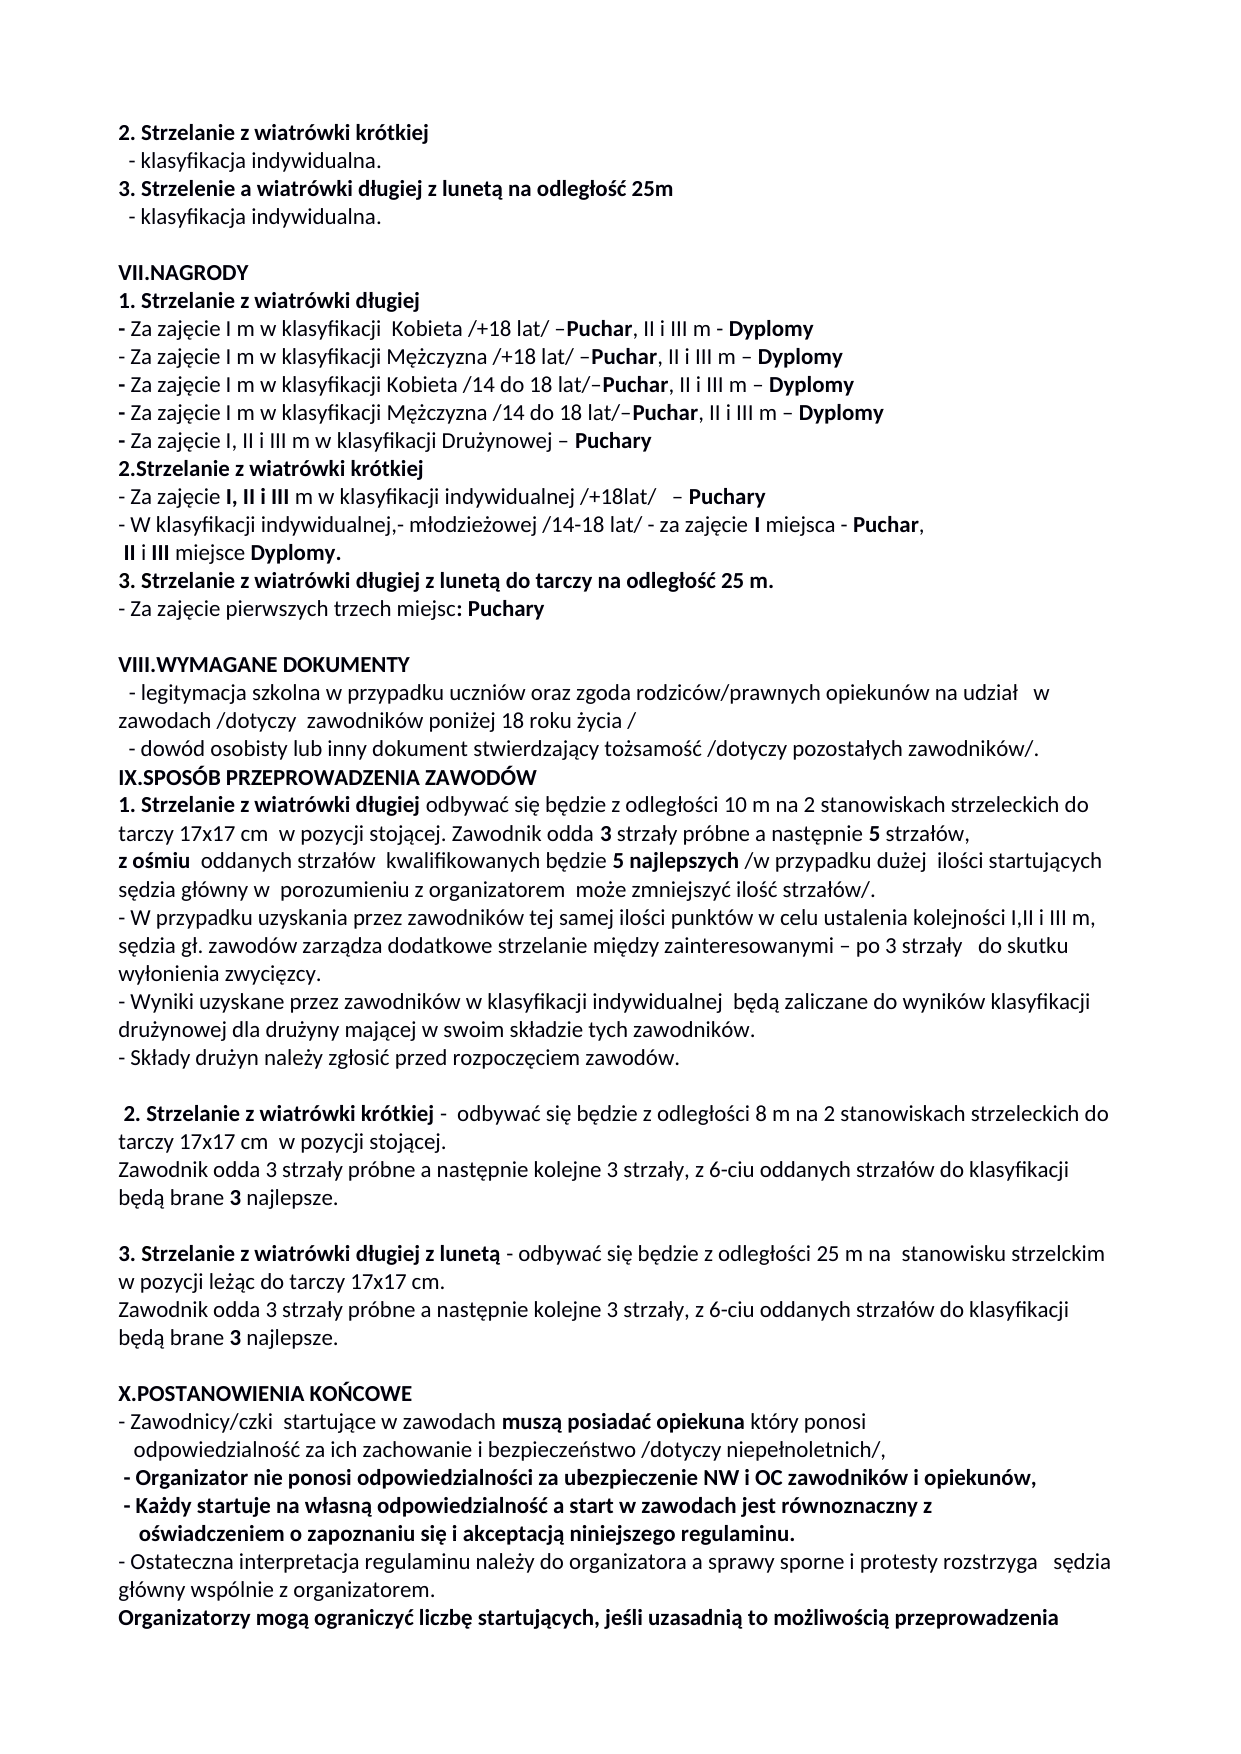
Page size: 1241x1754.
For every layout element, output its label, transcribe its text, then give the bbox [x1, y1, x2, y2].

text 2. Strzelanie z wiatrówki krótkiej [118, 118, 1122, 146]
text 1. Strzelanie z wiatrówki długiej [118, 286, 1122, 314]
text - W klasyfikacji indywidualnej,- młodzieżowej /14-18 lat/ - za zajęcie I miejsca - Puchar, II i III miejsce Dyplomy. [118, 510, 1122, 566]
text - Organizator nie ponosi odpowiedzialności za ubezpieczenie NW i OC zawodników i opiekunów, [118, 1463, 1122, 1491]
text - legitymacja szkolna w przypadku uczniów oraz zgoda rodziców/prawnych opiekunów na udział w zawodach /dotyczy zawodników poniżej 18 roku życia / [118, 678, 1122, 734]
text - Ostateczna interpretacja regulaminu należy do organizatora a sprawy sporne i protesty rozstrzyga sędzia główny wspólnie z organizatorem. [118, 1547, 1122, 1603]
text Zawodnik odda 3 strzały próbne a następnie kolejne 3 strzały, z 6-ciu oddanych strzałów do klasyfikacji będą brane 3 najlepsze. [118, 1155, 1122, 1211]
text 1. Strzelanie z wiatrówki długiej odbywać się będzie z odległości 10 m na 2 stanowiskach strzeleckich do tarczy 17x17 cm w pozycji stojącej. Zawodnik odda 3 strzały próbne a następnie 5 strzałów, z ośmiu oddanych strzałów kwalifikowanych będzie 5 najlepszych /w przypadku dużej ilości startujących sędzia główny w porozumieniu z organizatorem może zmniejszyć ilość strzałów/. [118, 791, 1122, 903]
text - Za zajęcie I, II i III m w klasyfikacji Drużynowej – Puchary [118, 426, 1122, 454]
text IX.SPOSÓB PRZEPROWADZENIA ZAWODÓW [118, 763, 1122, 791]
text Organizatorzy mogą ograniczyć liczbę startujących, jeśli uzasadnią to możliwością przeprowadzenia [118, 1603, 1122, 1631]
text VII.NAGRODY [118, 258, 1122, 286]
text odpowiedzialność za ich zachowanie i bezpieczeństwo /dotyczy niepełnoletnich/, [118, 1435, 1122, 1463]
text 3. Strzelenie a wiatrówki długiej z lunetą na odległość 25m [118, 174, 1122, 202]
text 2. Strzelanie z wiatrówki krótkiej - odbywać się będzie z odległości 8 m na 2 stanowiskach strzeleckich do tarczy 17x17 cm w pozycji stojącej. [118, 1099, 1122, 1155]
text VIII.WYMAGANE DOKUMENTY [118, 651, 1122, 678]
text Zawodnik odda 3 strzały próbne a następnie kolejne 3 strzały, z 6-ciu oddanych strzałów do klasyfikacji będą brane 3 najlepsze. [118, 1295, 1122, 1351]
text - Za zajęcie I m w klasyfikacji Mężczyzna /14 do 18 lat/–Puchar, II i III m – Dyplomy [118, 398, 1122, 426]
text 2.Strzelanie z wiatrówki krótkiej [118, 454, 1122, 482]
text - Za zajęcie I m w klasyfikacji Mężczyzna /+18 lat/ –Puchar, II i III m – Dyplomy [118, 342, 1122, 370]
text - Składy drużyn należy zgłosić przed rozpoczęciem zawodów. [118, 1043, 1122, 1071]
text - Każdy startuje na własną odpowiedzialność a start w zawodach jest równoznaczny z [118, 1491, 1122, 1519]
text - dowód osobisty lub inny dokument stwierdzający tożsamość /dotyczy pozostałych zawodników/. [118, 734, 1122, 763]
text - klasyfikacja indywidualna. [118, 202, 1122, 258]
text - Za zajęcie pierwszych trzech miejsc: Puchary [118, 594, 1122, 622]
text - Za zajęcie I m w klasyfikacji Kobieta /+18 lat/ –Puchar, II i III m - Dyplomy [118, 314, 1122, 342]
text - Wyniki uzyskane przez zawodników w klasyfikacji indywidualnej będą zaliczane do wyników klasyfikacji drużynowej dla drużyny mającej w swoim składzie tych zawodników. [118, 987, 1122, 1043]
text - Zawodnicy/czki startujące w zawodach muszą posiadać opiekuna który ponosi [118, 1407, 1122, 1435]
text oświadczeniem o zapoznaniu się i akceptacją niniejszego regulaminu. [118, 1519, 1122, 1547]
text 3. Strzelanie z wiatrówki długiej z lunetą - odbywać się będzie z odległości 25 m na stanowisku strzelckim w pozycji leżąc do tarczy 17x17 cm. [118, 1239, 1122, 1295]
text - W przypadku uzyskania przez zawodników tej samej ilości punktów w celu ustalenia kolejności I,II i III m, sędzia gł. zawodów zarządza dodatkowe strzelanie między zainteresowanymi – po 3 strzały do skutku wyłonienia zwycięzcy. [118, 903, 1122, 987]
text X.POSTANOWIENIA KOŃCOWE [118, 1379, 1122, 1407]
text - klasyfikacja indywidualna. [118, 146, 1122, 174]
text - Za zajęcie I m w klasyfikacji Kobieta /14 do 18 lat/–Puchar, II i III m – Dyplomy [118, 370, 1122, 398]
text 3. Strzelanie z wiatrówki długiej z lunetą do tarczy na odległość 25 m. [118, 566, 1122, 594]
text - Za zajęcie I, II i III m w klasyfikacji indywidualnej /+18lat/ – Puchary [118, 482, 1122, 510]
